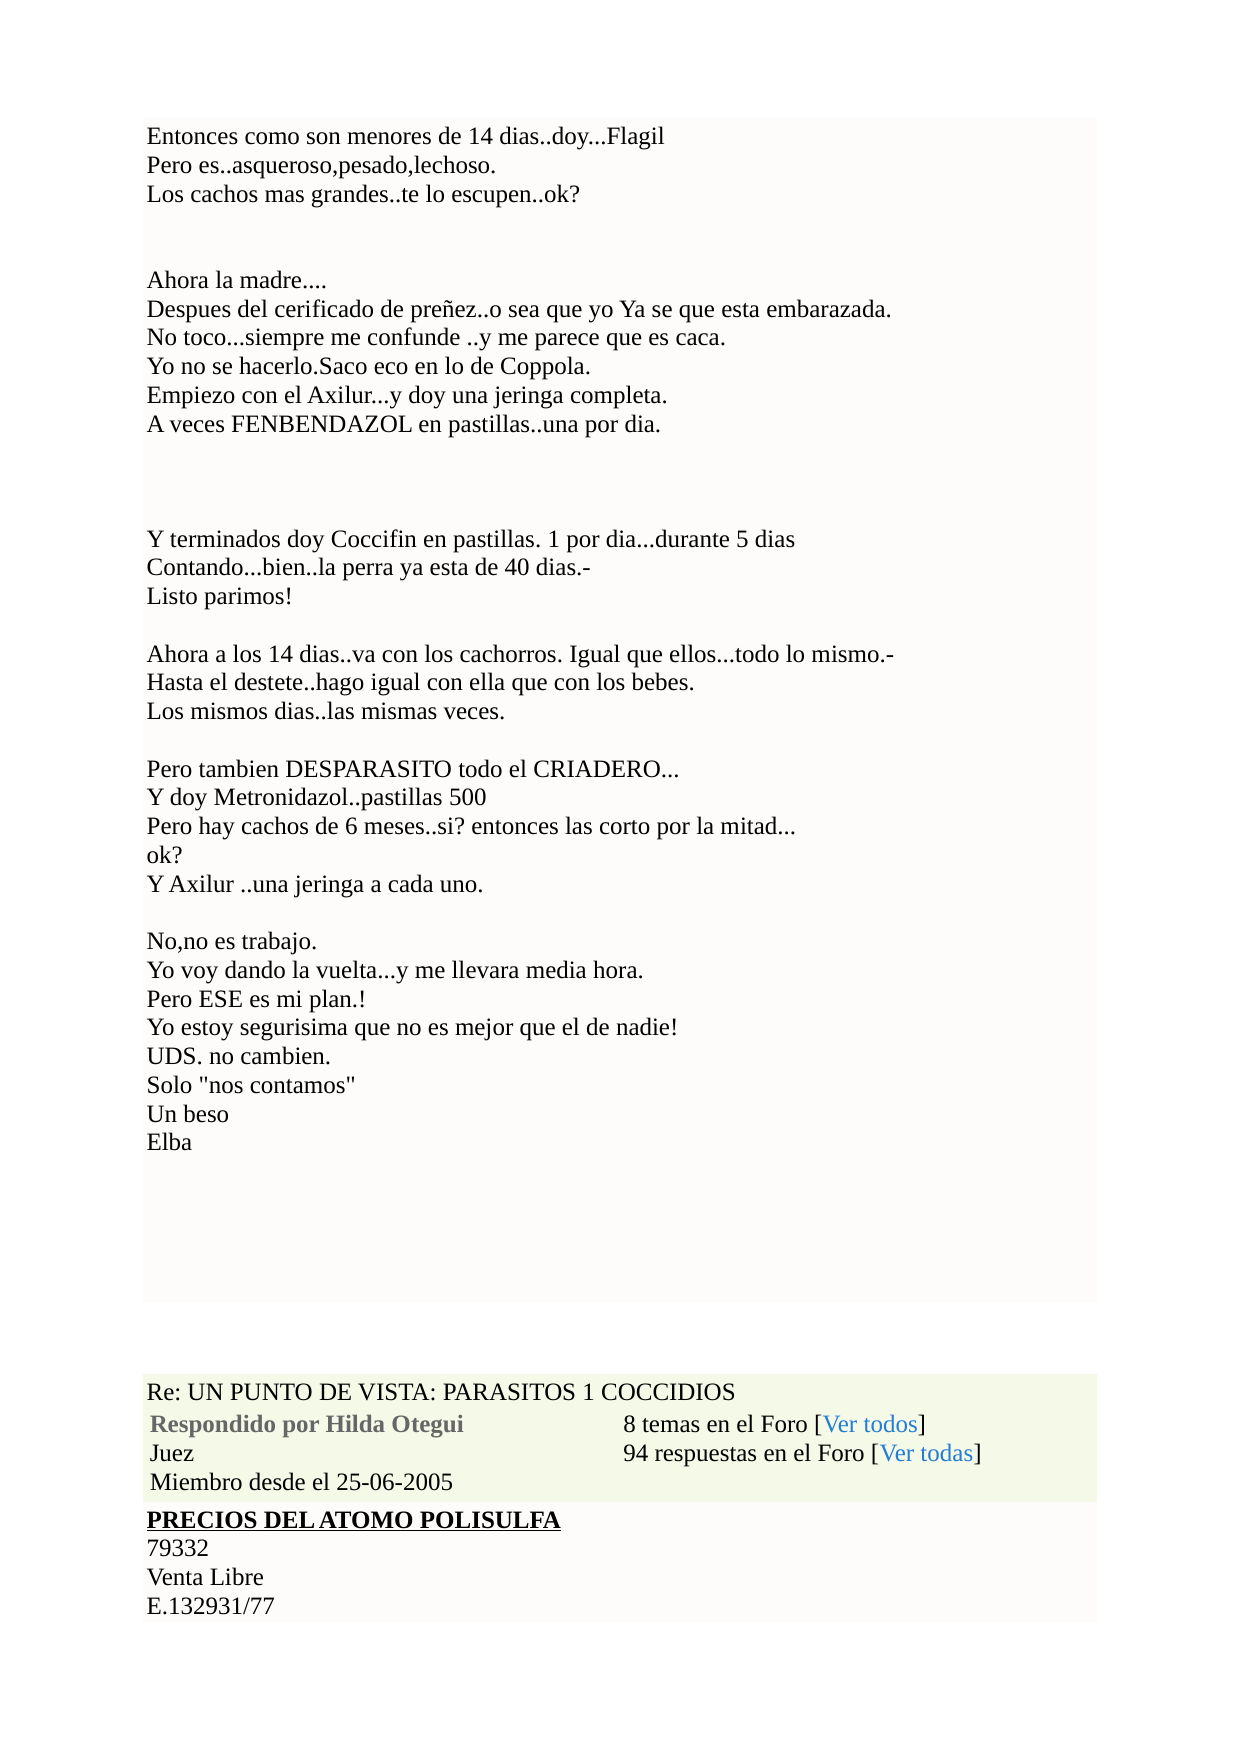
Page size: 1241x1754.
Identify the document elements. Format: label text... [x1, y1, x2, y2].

table_header 8 temas en el Foro [Ver todos] 94 respuestas en el Foro [Ver todas] [620, 1406, 1094, 1498]
table_cell PRECIOS DEL ATOMO POLISULFA 79332 Venta Libre E.132931/77 [143, 1502, 1097, 1623]
table_cell Re: UN PUNTO DE VISTA: PARASITOS 1 COCCIDIOS [143, 1374, 1097, 1502]
table_cell Entonces como son menores de 14 dias..doy...Flagil Pero es..asqueroso,pesado,lechoso. Los cachos mas grandes..te lo escupen..ok? Ahora la madre.... Despues del cerificado de preñez..o sea que yo Ya se que esta embarazada. No toco...siempre me confunde ..y me parece que es caca. Yo no se hacerlo.Saco eco en lo de Coppola. Empiezo con el Axilur...y doy una jeringa completa. A veces FENBENDAZOL en pastillas..una por dia. Y terminados doy Coccifin en pastillas. 1 por dia...durante 5 dias Contando...bien..la perra ya esta de 40 dias.- Listo parimos! Ahora a los 14 dias..va con los cachorros. Igual que ellos...todo lo mismo.- Hasta el destete..hago igual con ella que con los bebes. Los mismos dias..las mismas veces. Pero tambien DESPARASITO todo el CRIADERO... Y doy Metronidazol..pastillas 500 Pero hay cachos de 6 meses..si? entonces las corto por la mitad... ok? Y Axilur ..una jeringa a cada uno. No,no es trabajo. Yo voy dando la vuelta...y me llevara media hora. Pero ESE es mi plan.! Yo estoy segurisima que no es mejor que el de nadie! UDS. no cambien. Solo "nos contamos" Un beso Elba [143, 118, 1097, 1303]
table_header Respondido por Hilda Otegui Juez Miembro desde el 25-06-2005 [146, 1406, 620, 1498]
table_header 20/12/2005 21:32:18 [143, 1332, 1097, 1374]
